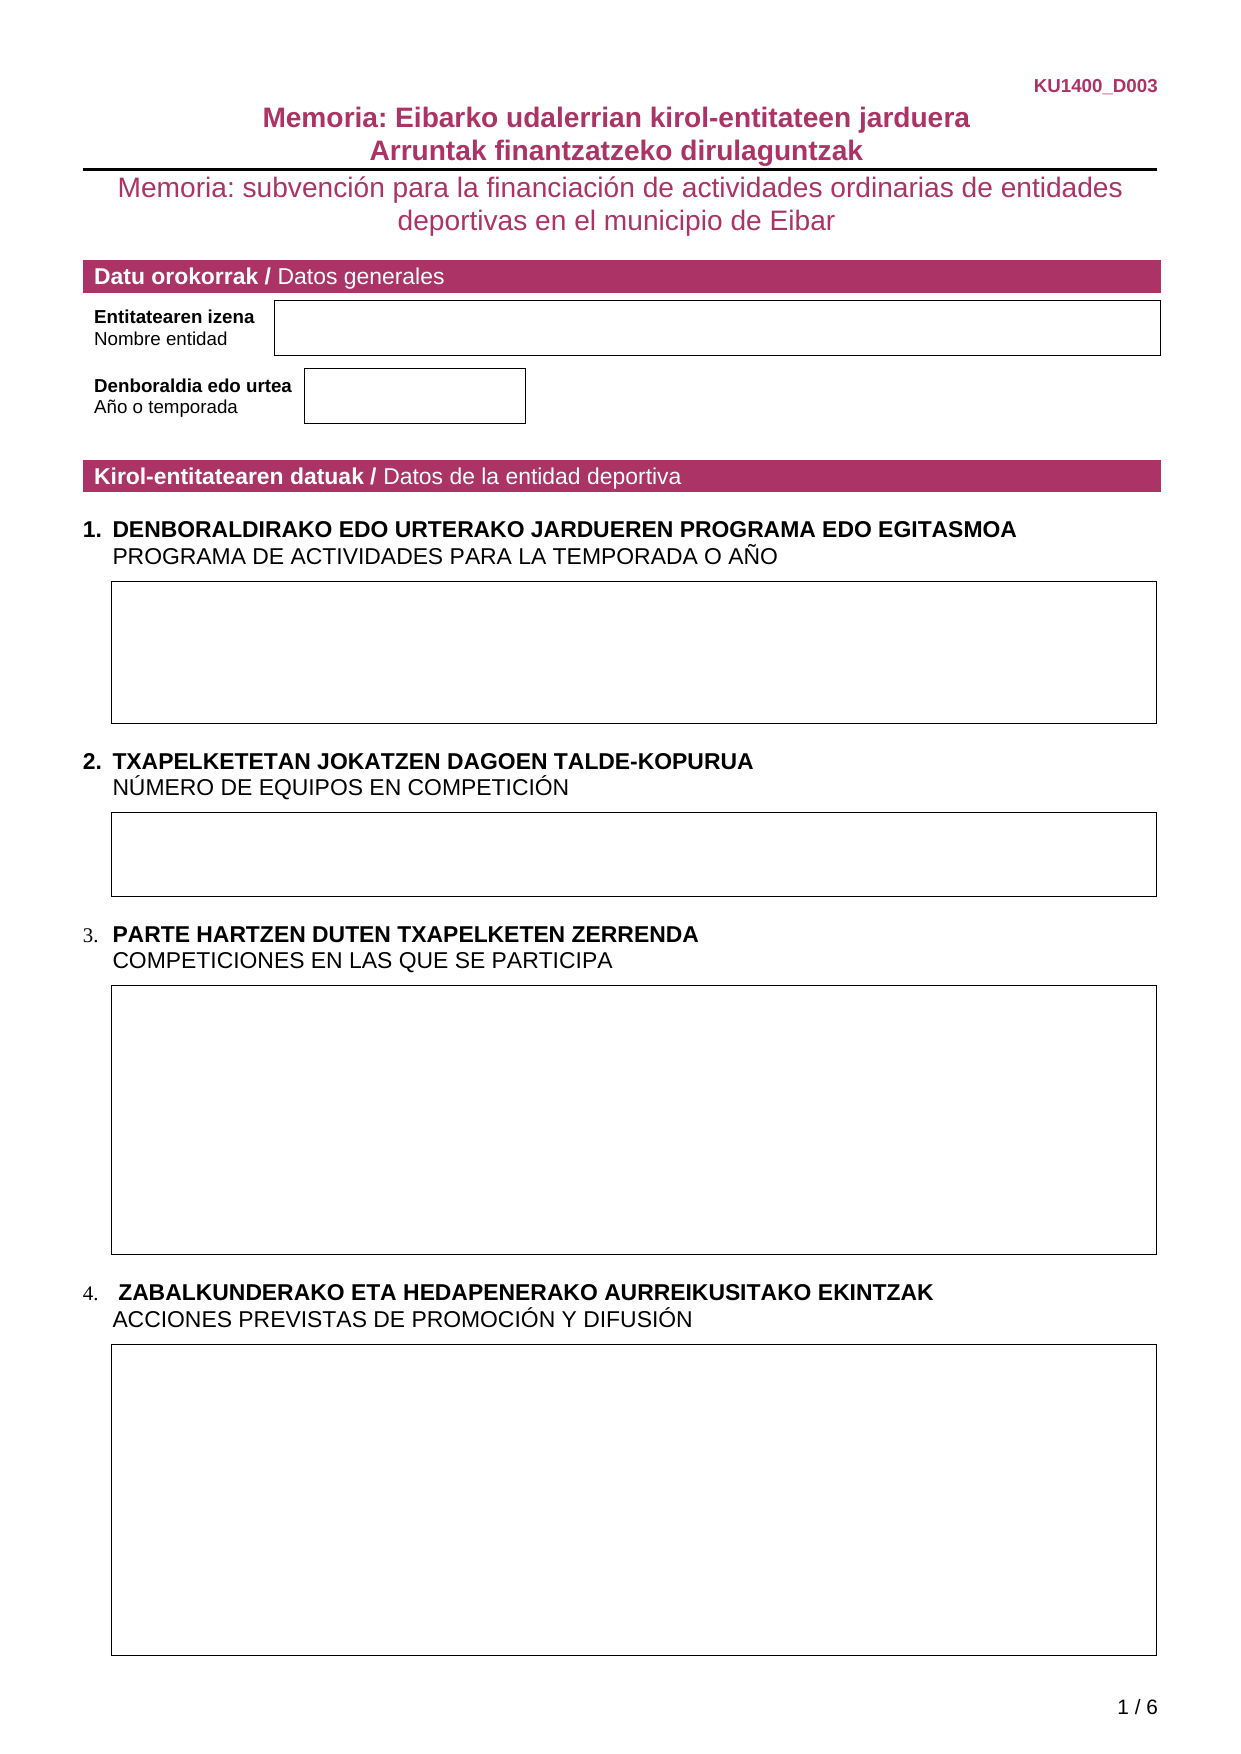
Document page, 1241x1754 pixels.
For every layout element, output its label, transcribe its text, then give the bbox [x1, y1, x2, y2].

list ZABALKUNDERAKO ETA HEDAPENERAKO AURREIKUSITAKO EKINTZAK [83, 1279, 1157, 1306]
text COMPETICIONES EN LAS QUE SE PARTICIPA [112, 947, 1157, 973]
list TXAPELKETETAN JOKATZEN DAGOEN TALDE-KOPURUA [83, 748, 1157, 774]
table_header Entitatearen izena Nombre entidad [83, 300, 274, 355]
table_header [275, 301, 1160, 355]
table_header [112, 813, 1156, 896]
list DENBORALDIRAKO EDO URTERAKO JARDUEREN PROGRAMA EDO EGITASMOA [83, 516, 1157, 543]
text Memoria: subvención para la financiación de actividades ordinarias de entidades deportivas en el municipio de Eibar [83, 171, 1157, 236]
table_header [305, 369, 525, 423]
text Arruntak finantzatzeko dirulaguntzak [83, 134, 1157, 168]
table_header Kirol-entitatearen datuak / Datos de la entidad deportiva [83, 460, 1161, 492]
list PARTE HARTZEN DUTEN TXAPELKETEN ZERRENDA [83, 921, 1157, 947]
text NÚMERO DE EQUIPOS EN COMPETICIÓN [112, 774, 1157, 800]
table_header [112, 582, 1156, 723]
text ACCIONES PREVISTAS DE PROMOCIÓN Y DIFUSIÓN [112, 1306, 1157, 1332]
table_header [112, 986, 1156, 1254]
table_header [112, 1345, 1156, 1655]
table_header Denboraldia edo urtea Año o temporada [83, 368, 304, 423]
table_header Datu orokorrak / Datos generales [83, 260, 1161, 293]
text PROGRAMA DE ACTIVIDADES PARA LA TEMPORADA O AÑO [112, 543, 1157, 569]
text Memoria: Eibarko udalerrian kirol-entitateen jarduera [83, 101, 1157, 134]
